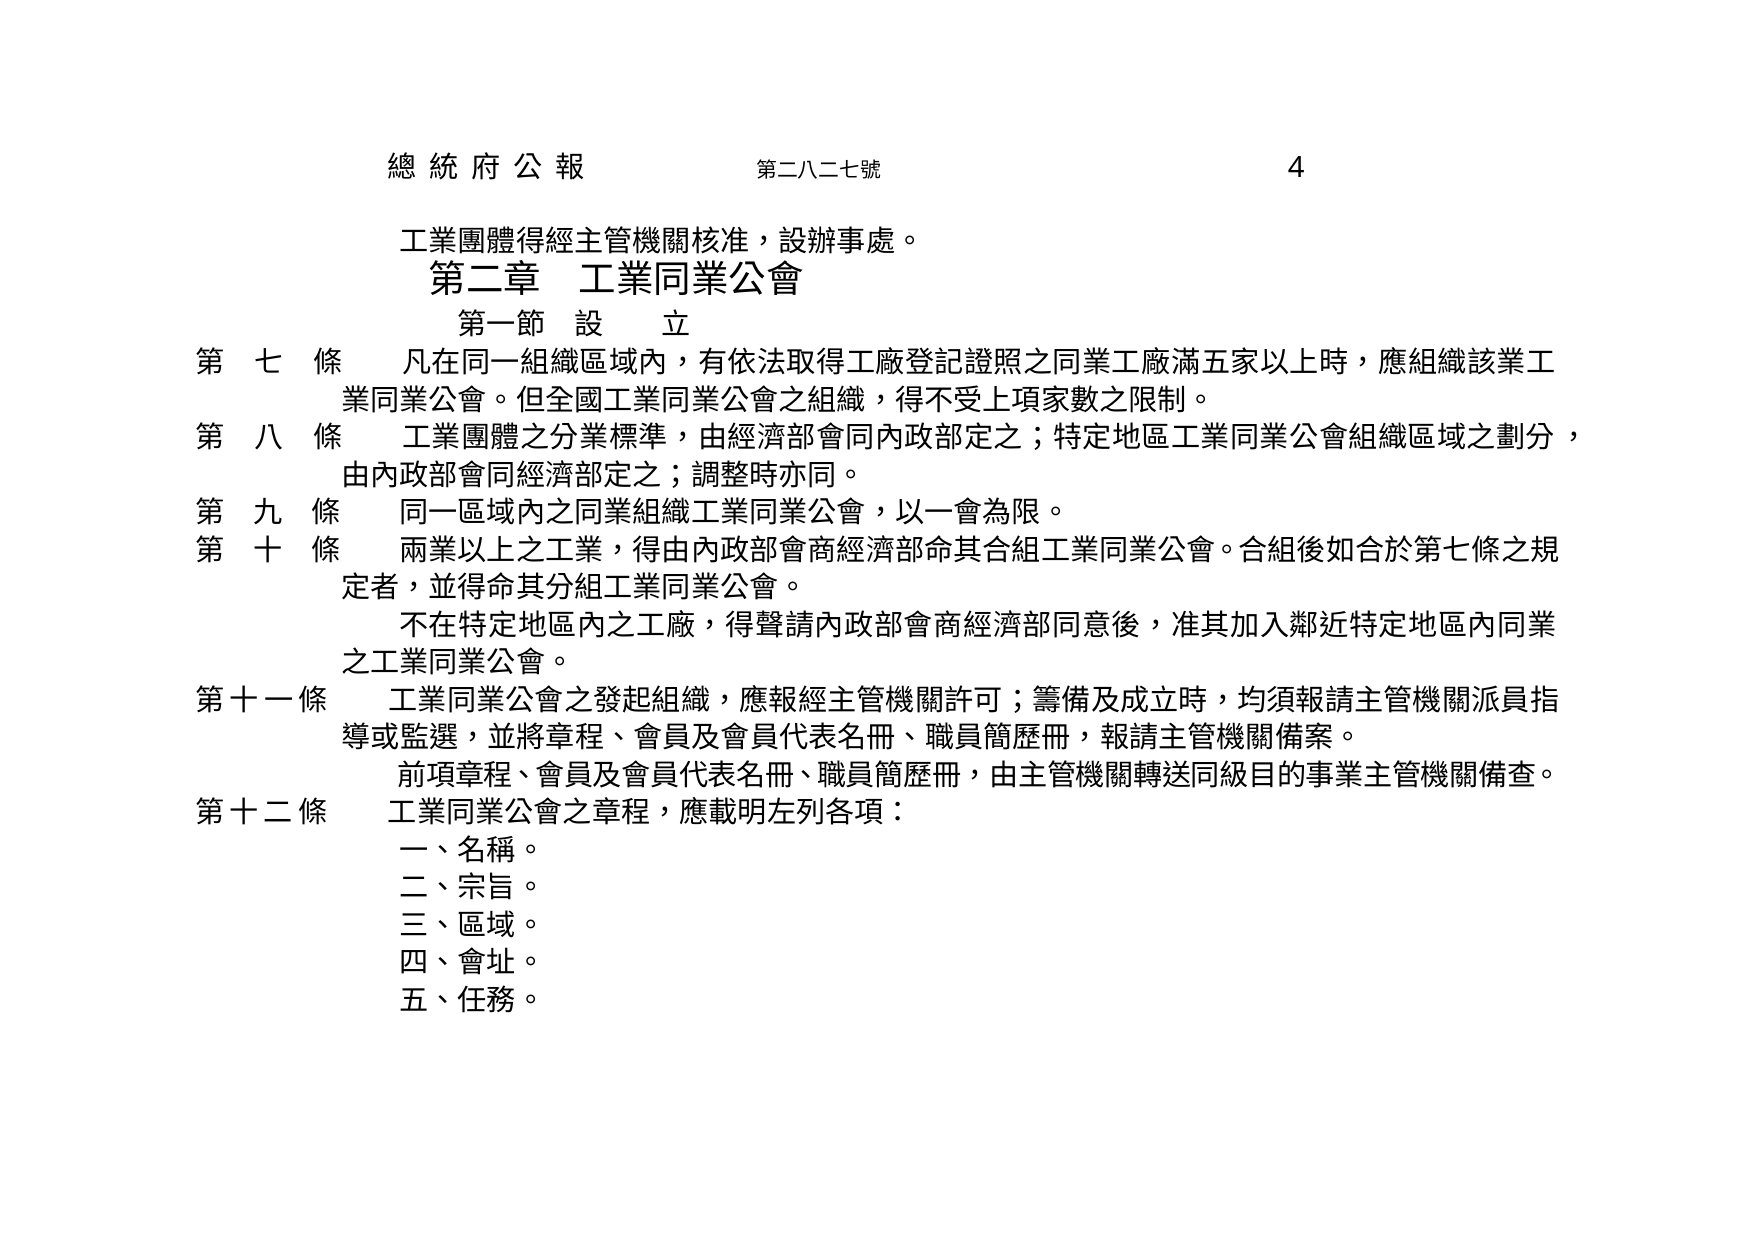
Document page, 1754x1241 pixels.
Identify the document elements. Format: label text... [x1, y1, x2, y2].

text 第十二條 工業同業公會之章程，應載明左列各項： [195, 792, 1559, 830]
text 第二章 工業同業公會 [428, 259, 1559, 301]
text 第 十 條 兩業以上之工業，得由內政部會商經濟部命其合組工業同業公會。合組後如合於第七條之規定者，並得命其分組工業同業公會。 [195, 530, 1559, 605]
text 前項章程、會員及會員代表名冊、職員簡歷冊，由主管機關轉送同級目的事業主管機關備查。 [341, 755, 1559, 792]
text 第一節 設 立 [457, 301, 1559, 342]
text 四、會址。 [399, 942, 1559, 980]
text 一、名稱。 [399, 830, 1559, 867]
text 第十一條 工業同業公會之發起組織，應報經主管機關許可；籌備及成立時，均須報請主管機關派員指導或監選，並將章程、會員及會員代表名冊、職員簡歷冊，報請主管機關備案。 [195, 680, 1559, 755]
text 五、任務。 [399, 980, 1559, 1017]
text 第 七 條 凡在同一組織區域內，有依法取得工廠登記證照之同業工廠滿五家以上時，應組織該業工業同業公會。但全國工業同業公會之組織，得不受上項家數之限制。 [195, 342, 1559, 417]
text 二、宗旨。 [399, 867, 1559, 905]
text 三、區域。 [399, 905, 1559, 942]
text 不在特定地區內之工廠，得聲請內政部會商經濟部同意後，准其加入鄰近特定地區內同業之工業同業公會。 [341, 605, 1559, 680]
text 第 八 條 工業團體之分業標準，由經濟部會同內政部定之；特定地區工業同業公會組織區域之劃分，由內政部會同經濟部定之；調整時亦同。 [195, 417, 1559, 492]
text 第 九 條 同一區域內之同業組織工業同業公會，以一會為限。 [195, 492, 1559, 530]
text 工業團體得經主管機關核准，設辦事處。 [341, 222, 1559, 259]
